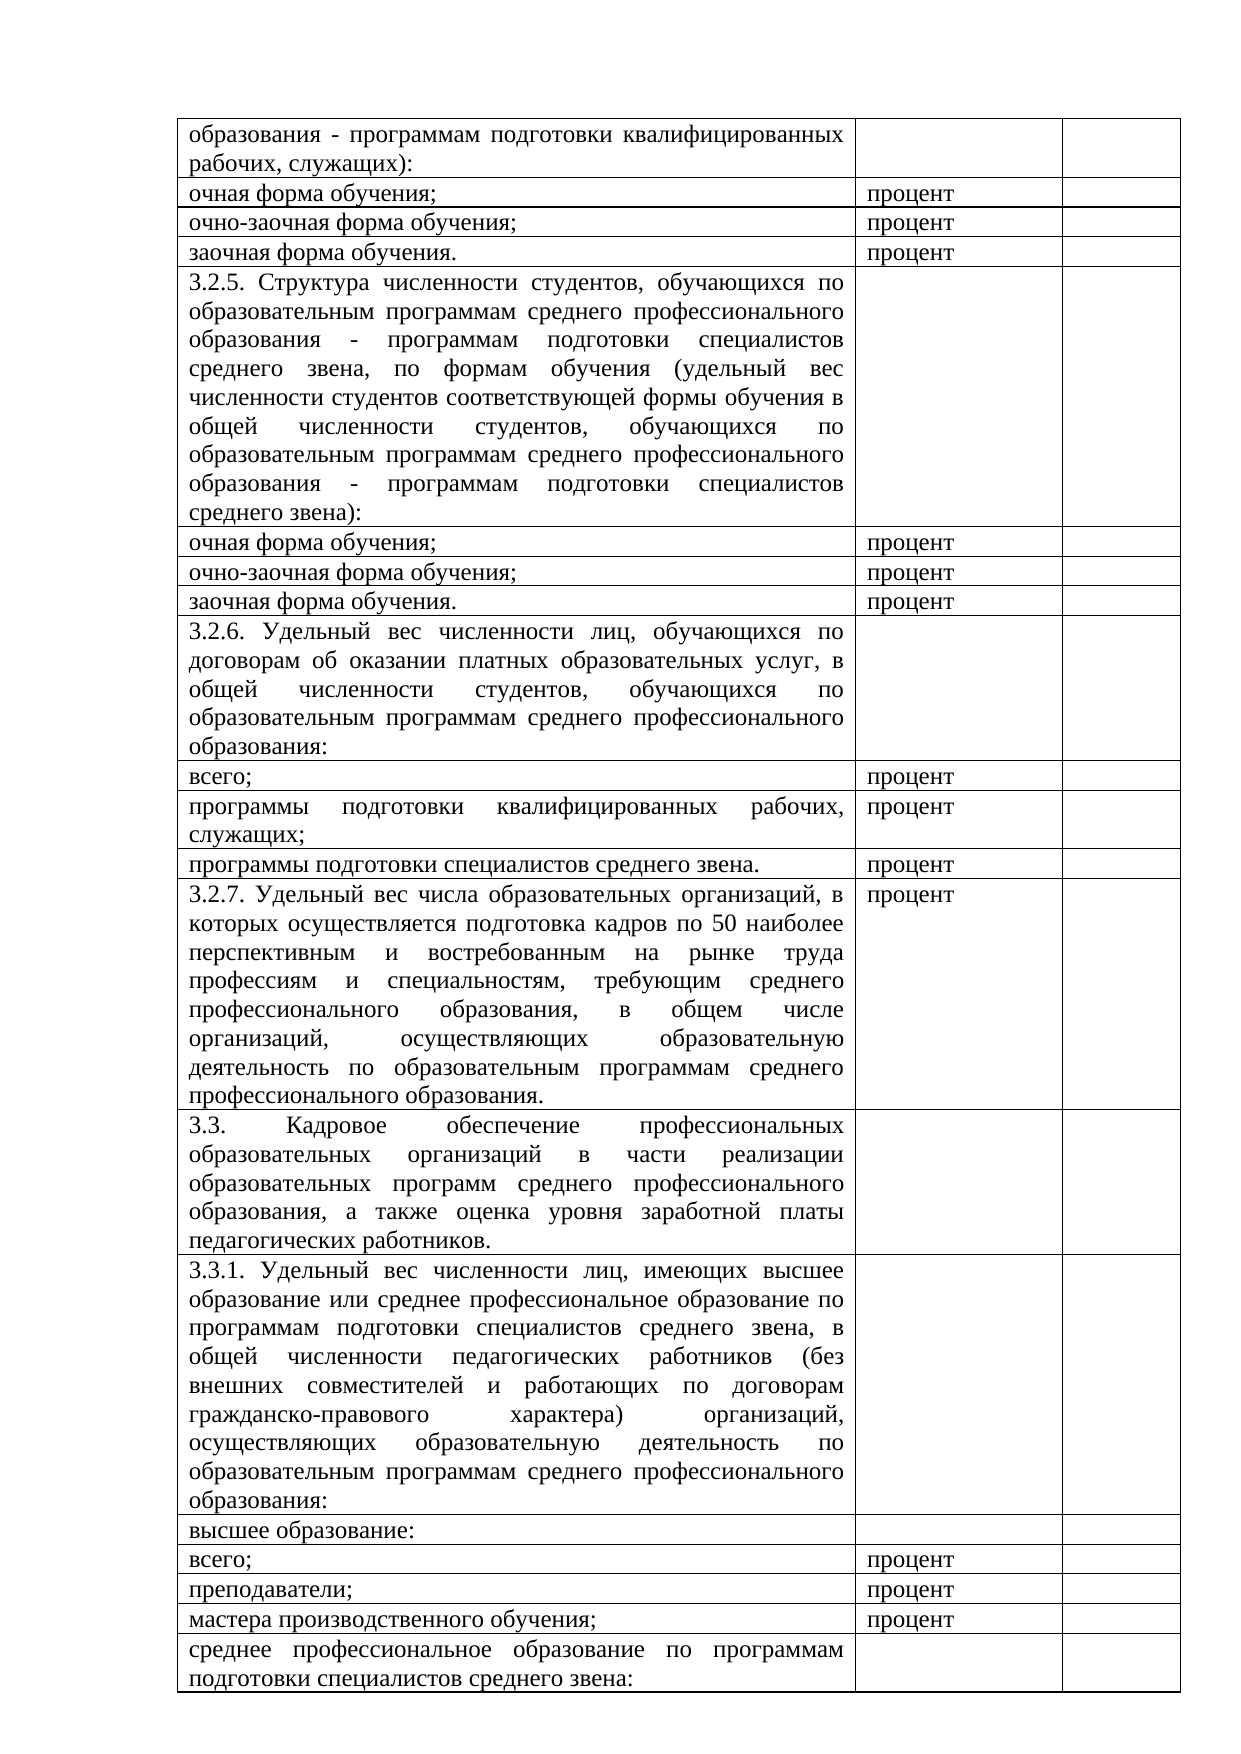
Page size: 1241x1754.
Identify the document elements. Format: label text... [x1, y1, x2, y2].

table_cell заочная форма обучения. [178, 586, 855, 615]
table_cell всего; [178, 761, 855, 790]
table_cell всего; [178, 1545, 855, 1573]
table_cell [1063, 1574, 1180, 1603]
table_cell высшее образование: [178, 1515, 855, 1543]
table_cell [1063, 1255, 1180, 1514]
table_cell преподаватели; [178, 1574, 855, 1603]
table_cell очная форма обучения; [178, 178, 855, 206]
table_cell программы подготовки специалистов среднего звена. [178, 849, 855, 878]
table_cell [1063, 178, 1180, 206]
table_cell заочная форма обучения. [178, 237, 855, 266]
table_cell [1063, 208, 1180, 236]
table_cell процент [856, 208, 1062, 236]
table_cell [1063, 267, 1180, 526]
table_cell [1063, 849, 1180, 878]
table_cell [856, 1110, 1062, 1254]
table_cell [856, 267, 1062, 526]
table_cell [1063, 616, 1180, 760]
table_cell [1063, 761, 1180, 790]
table_cell [1063, 119, 1180, 177]
table_cell [856, 1255, 1062, 1514]
table_cell [1063, 879, 1180, 1109]
table_cell процент [856, 1604, 1062, 1633]
table_cell [1063, 586, 1180, 615]
table_cell программы подготовки квалифицированных рабочих, служащих; [178, 791, 855, 848]
table_cell [856, 1515, 1062, 1543]
table_cell процент [856, 1574, 1062, 1603]
table_cell [1063, 1634, 1180, 1691]
table_cell [1063, 237, 1180, 266]
table_cell процент [856, 791, 1062, 848]
table_cell [1063, 1545, 1180, 1573]
table_cell процент [856, 586, 1062, 615]
table_cell очная форма обучения; [178, 527, 855, 556]
table_cell мастера производственного обучения; [178, 1604, 855, 1633]
table_cell [856, 1634, 1062, 1691]
table_cell очно-заочная форма обучения; [178, 557, 855, 585]
table_cell [1063, 1604, 1180, 1633]
table_cell процент [856, 761, 1062, 790]
table_cell 3.3.1. Удельный вес численности лиц, имеющих высшее образование или среднее профессиональное образование по программам подготовки специалистов среднего звена, в общей численности педагогических работников (без внешних совместителей и работающих по договорам гражданско-правового характера) организаций, осуществляющих образовательную деятельность по образовательным программам среднего профессионального образования: [178, 1255, 855, 1514]
table_cell 3.2.7. Удельный вес числа образовательных организаций, в которых осуществляется подготовка кадров по 50 наиболее перспективным и востребованным на рынке труда профессиям и специальностям, требующим среднего профессионального образования, в общем числе организаций, осуществляющих образовательную деятельность по образовательным программам среднего профессионального образования. [178, 879, 855, 1109]
table_cell [856, 616, 1062, 760]
table_cell 3.2.6. Удельный вес численности лиц, обучающихся по договорам об оказании платных образовательных услуг, в общей численности студентов, обучающихся по образовательным программам среднего профессионального образования: [178, 616, 855, 760]
table_cell процент [856, 557, 1062, 585]
table_cell среднее профессиональное образование по программам подготовки специалистов среднего звена: [178, 1634, 855, 1691]
table_cell образования - программам подготовки квалифицированных рабочих, служащих): [178, 119, 855, 177]
table_cell [1063, 557, 1180, 585]
table_cell [1063, 1110, 1180, 1254]
table_cell процент [856, 527, 1062, 556]
table_cell [856, 119, 1062, 177]
table_cell [1063, 791, 1180, 848]
table_cell процент [856, 178, 1062, 206]
table_cell [1063, 527, 1180, 556]
table_cell 3.3. Кадровое обеспечение профессиональных образовательных организаций в части реализации образовательных программ среднего профессионального образования, а также оценка уровня заработной платы педагогических работников. [178, 1110, 855, 1254]
table_cell процент [856, 1545, 1062, 1573]
table_cell процент [856, 879, 1062, 1109]
table_cell процент [856, 849, 1062, 878]
table_cell очно-заочная форма обучения; [178, 208, 855, 236]
table_cell процент [856, 237, 1062, 266]
table_cell 3.2.5. Структура численности студентов, обучающихся по образовательным программам среднего профессионального образования - программам подготовки специалистов среднего звена, по формам обучения (удельный вес численности студентов соответствующей формы обучения в общей численности студентов, обучающихся по образовательным программам среднего профессионального образования - программам подготовки специалистов среднего звена): [178, 267, 855, 526]
table_cell [1063, 1515, 1180, 1543]
